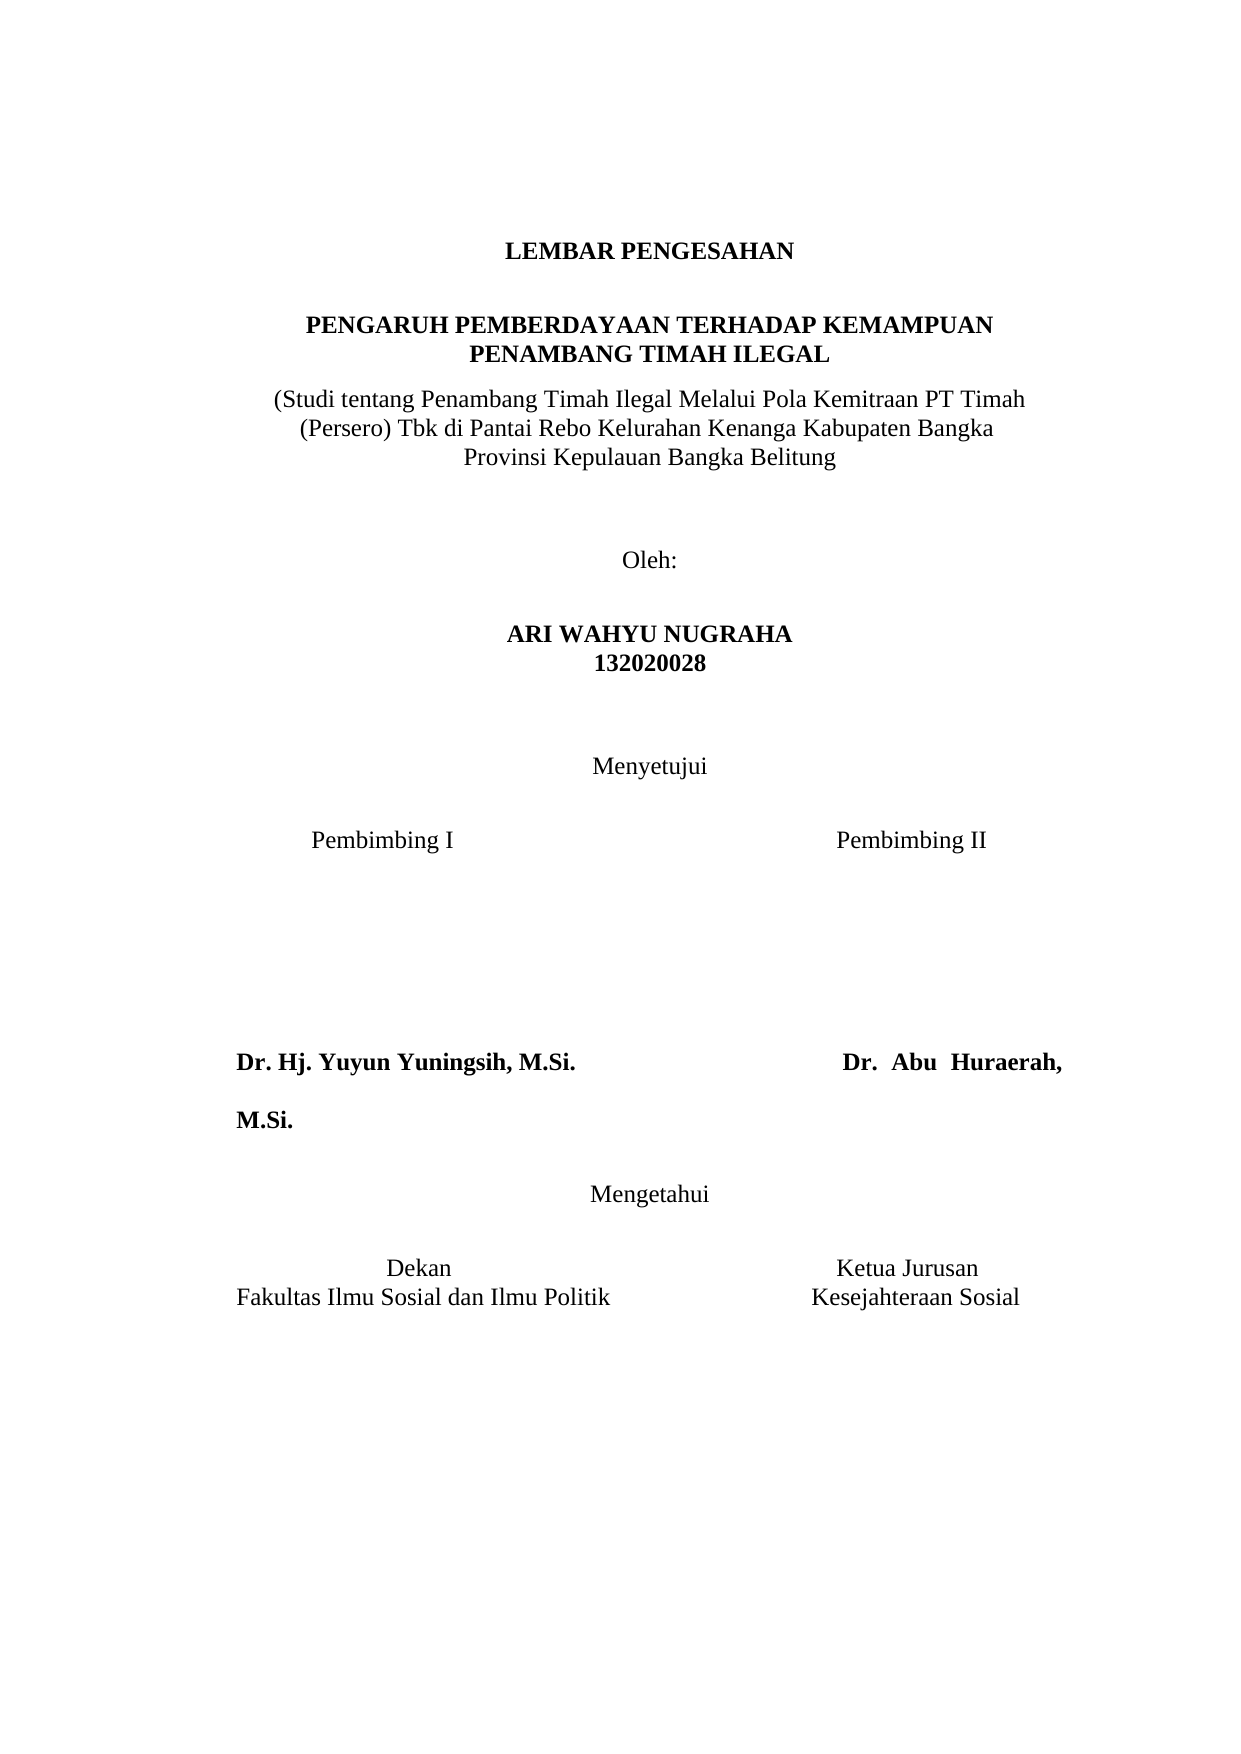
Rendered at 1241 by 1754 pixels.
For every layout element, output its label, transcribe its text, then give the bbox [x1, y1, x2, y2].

text Mengetahui [236, 1179, 1063, 1208]
text Fakultas Ilmu Sosial dan Ilmu Politik Kesejahteraan Sosial [236, 1282, 1063, 1311]
text Oleh: [236, 545, 1063, 574]
text ARI WAHYU NUGRAHA [236, 619, 1063, 648]
text Provinsi Kepulauan Bangka Belitung [236, 442, 1063, 471]
text Pembimbing I Pembimbing II [236, 825, 1063, 854]
text 132020028 [236, 648, 1063, 677]
text (Studi tentang Penambang Timah Ilegal Melalui Pola Kemitraan PT Timah (Persero) Tbk di Pantai Rebo Kelurahan Kenanga Kabupaten Bangka [236, 384, 1063, 442]
text Dekan Ketua Jurusan [236, 1253, 1063, 1282]
text LEMBAR PENGESAHAN [236, 236, 1063, 265]
text PENGARUH PEMBERDAYAAN TERHADAP KEMAMPUAN PENAMBANG TIMAH ILEGAL [236, 310, 1063, 368]
text Dr. Hj. Yuyun Yuningsih, M.Si. Dr. Abu Huraerah, M.Si. [236, 1047, 1063, 1134]
text Menyetujui [236, 751, 1063, 779]
